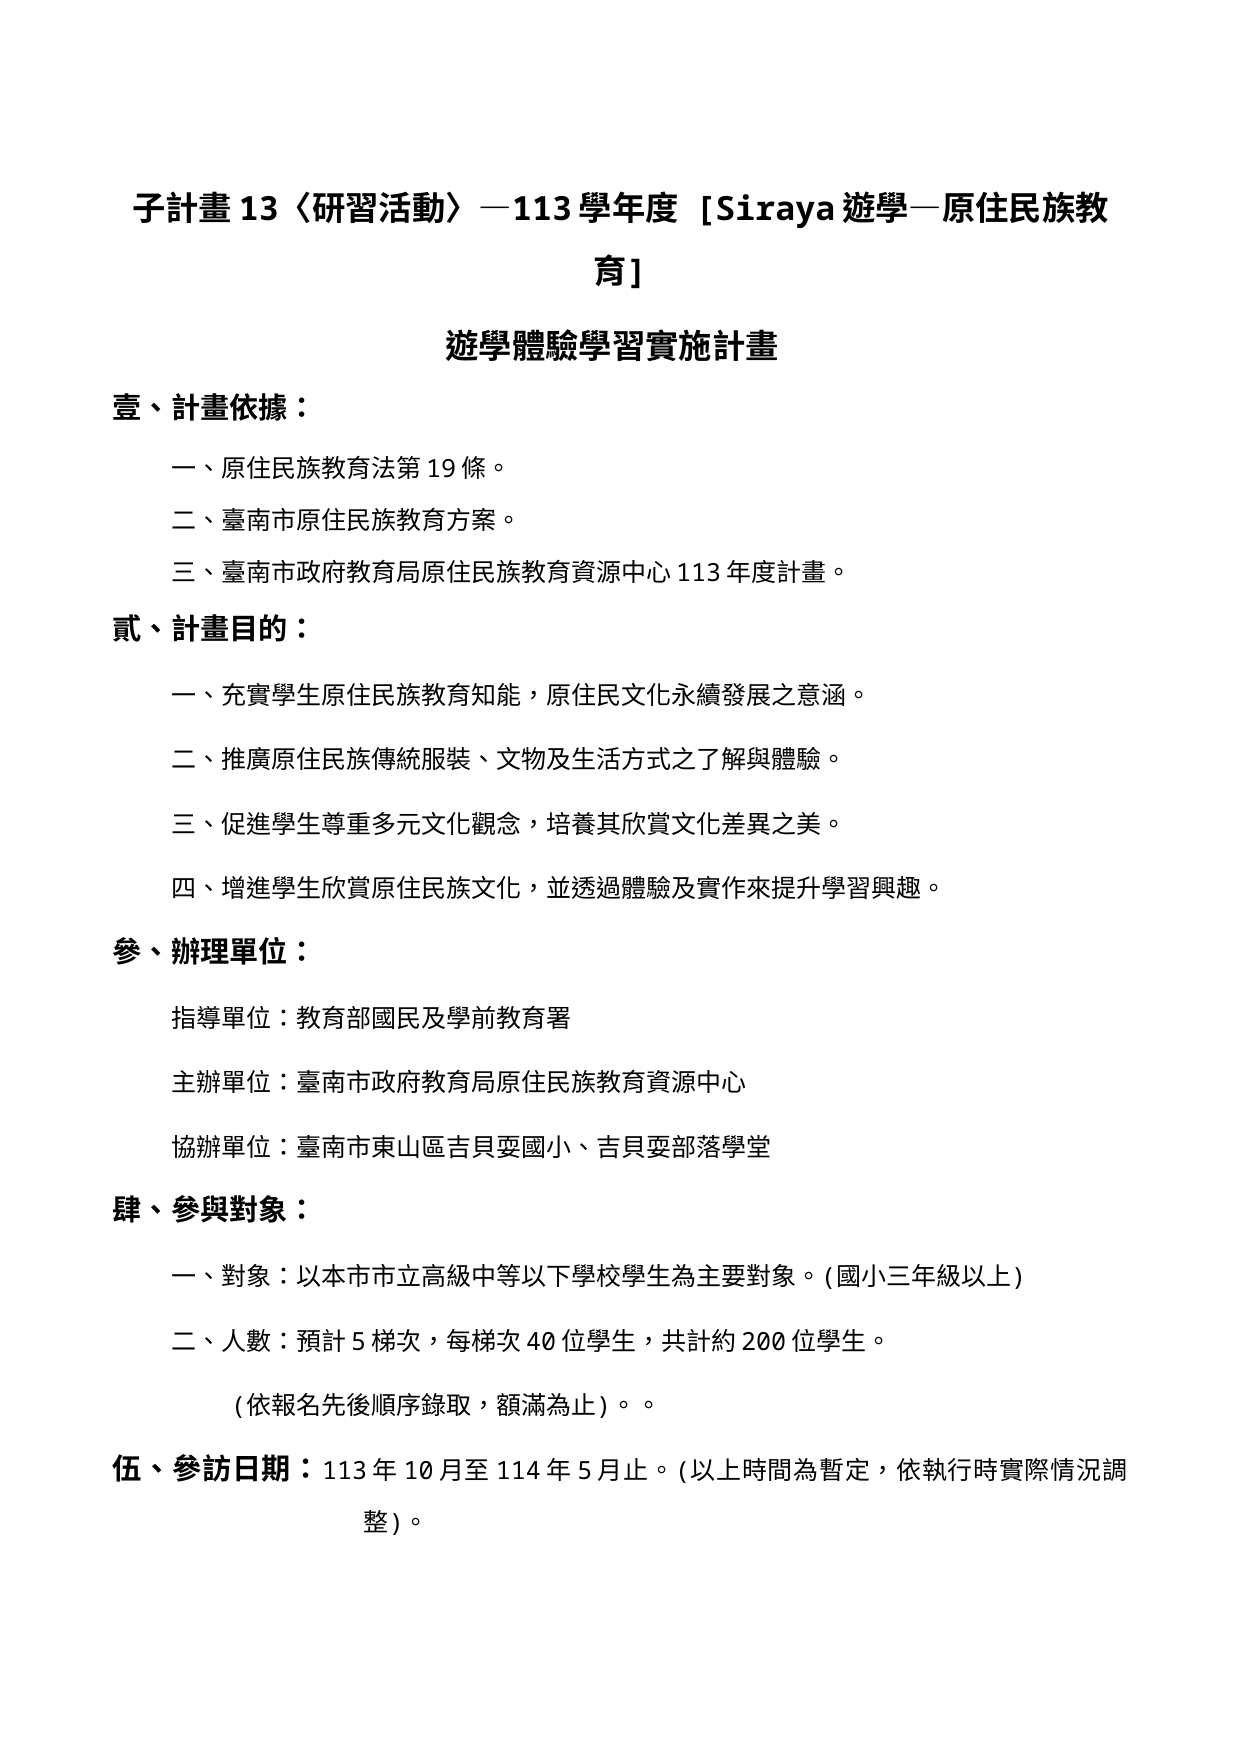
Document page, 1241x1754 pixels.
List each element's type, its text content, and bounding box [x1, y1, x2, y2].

text 二、臺南市原住民族教育方案。 [112, 487, 1128, 539]
text (依報名先後順序錄取，額滿為止)。。 [112, 1373, 1128, 1425]
text 三、促進學生尊重多元文化觀念，培養其欣賞文化差異之美。 [112, 792, 1128, 844]
text 一、充實學生原住民族教育知能，原住民文化永續發展之意涵。 [112, 662, 1128, 714]
text 三、臺南市政府教育局原住民族教育資源中心113年度計畫。 [112, 539, 1128, 592]
text 肆、參與對象： [112, 1179, 1128, 1231]
text 貳、計畫目的： [112, 598, 1128, 650]
text 協辦單位：臺南市東山區吉貝耍國小、吉貝耍部落學堂 [112, 1114, 1128, 1167]
text 指導單位：教育部國民及學前教育署 [112, 985, 1128, 1037]
text 子計畫13〈研習活動〉—113學年度 [Siraya遊學—原住民族教育] [112, 164, 1128, 289]
text 遊學體驗學習實施計畫 [112, 302, 1128, 364]
text 二、推廣原住民族傳統服裝、文物及生活方式之了解與體驗。 [112, 727, 1128, 779]
text 主辦單位：臺南市政府教育局原住民族教育資源中心 [112, 1050, 1128, 1102]
text 參、辦理單位： [112, 921, 1153, 973]
text 一、對象：以本市市立高級中等以下學校學生為主要對象。(國小三年級以上) [112, 1244, 1128, 1296]
text 伍、參訪日期：113年10月至114年5月止。(以上時間為暫定，依執行時實際情況調整)。 [112, 1437, 1128, 1542]
text 二、人數：預計5梯次，每梯次40位學生，共計約200位學生。 [112, 1308, 1128, 1360]
text 一、原住民族教育法第19條。 [112, 435, 1128, 487]
text 四、增進學生欣賞原住民族文化，並透過體驗及實作來提升學習興趣。 [112, 856, 1128, 908]
text 壹、計畫依據： [112, 377, 1128, 429]
